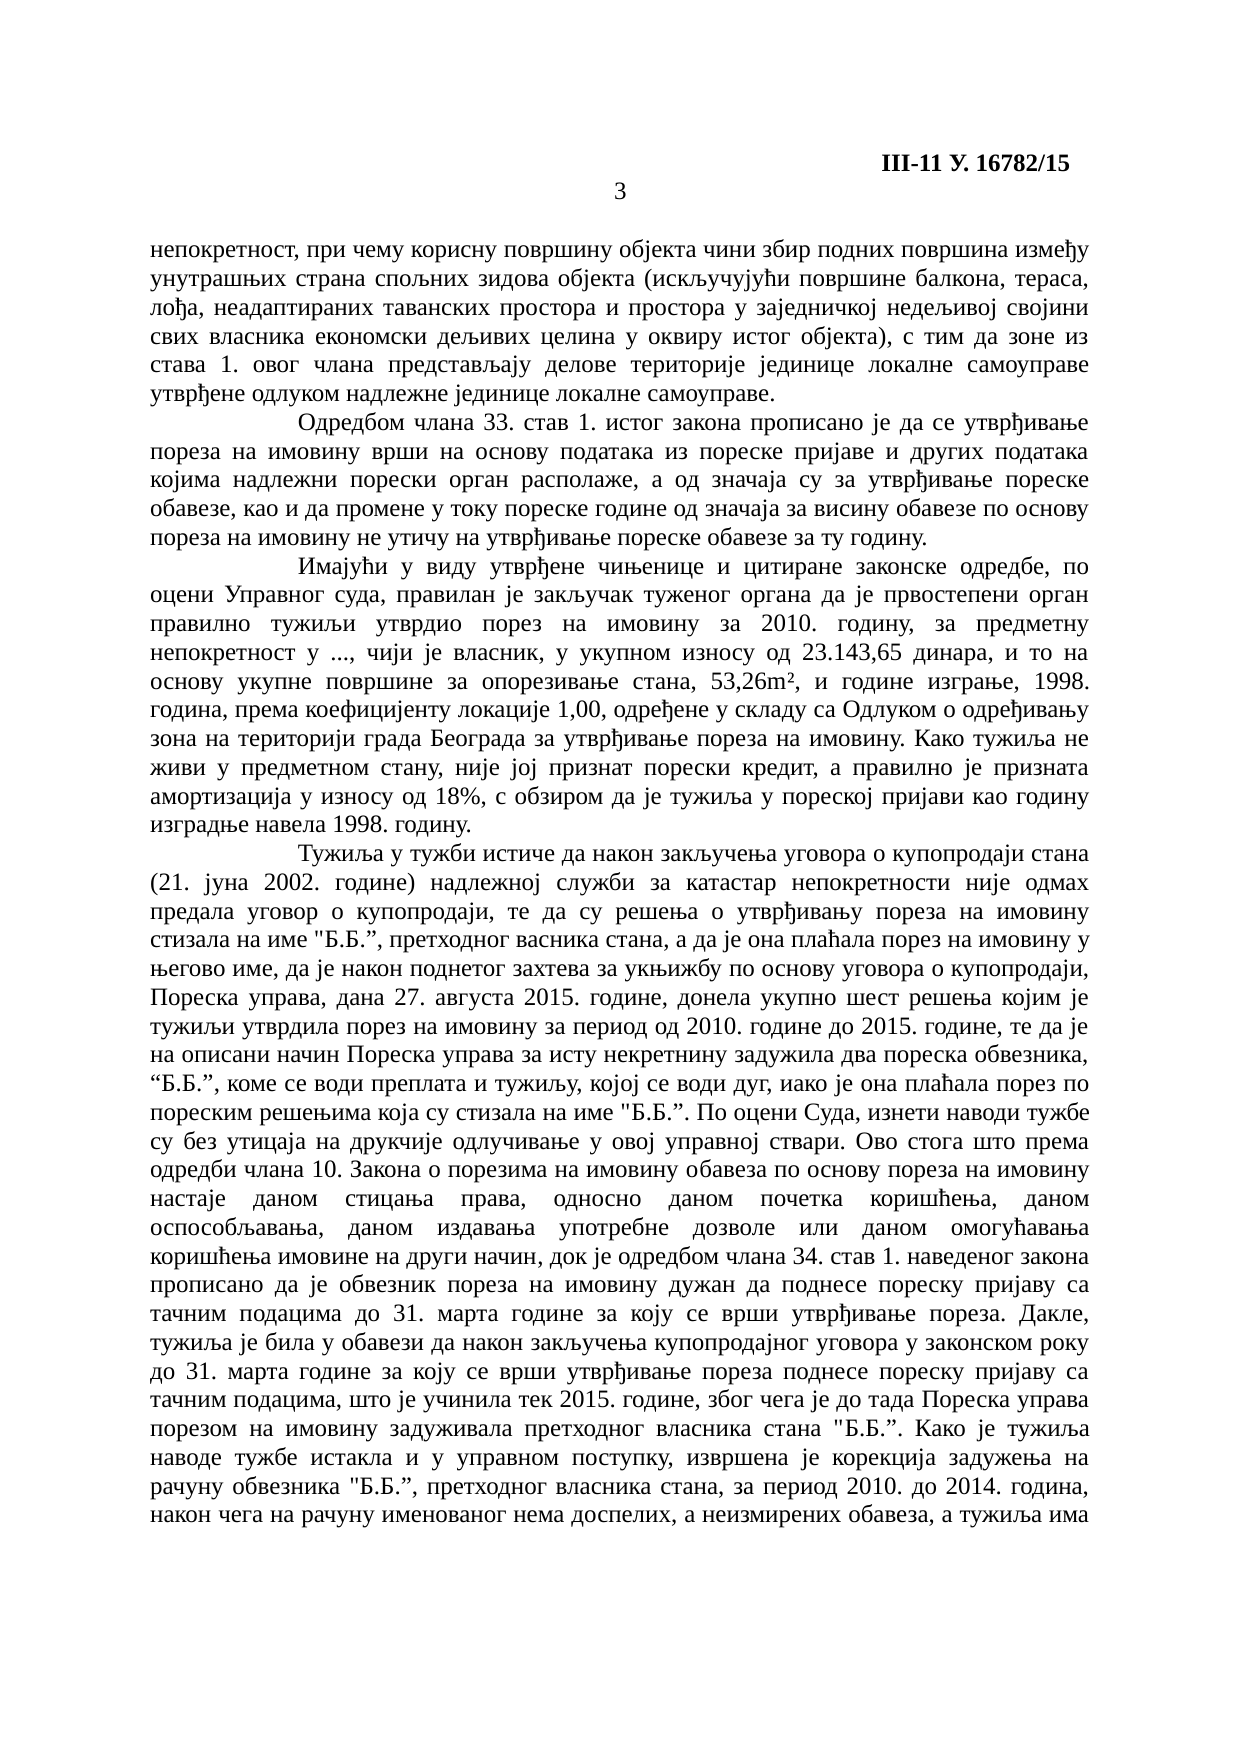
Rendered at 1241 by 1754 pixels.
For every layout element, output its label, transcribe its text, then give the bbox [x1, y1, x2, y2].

text непокретност, при чему корисну површину објекта чини збир подних површина између унутрашњих страна спољних зидова објекта (искључујући површине балкона, тераса, лођа, неадаптираних таванских простора и простора у заједничкој недељивој својини свих власника економски дељивих целина у оквиру истог објекта), с тим да зоне из става 1. овог члана представљају делове територије јединице локалне самоуправе утврђене одлуком надлежне јединице локалне самоуправе. [150, 234, 1090, 407]
text Тужиља у тужби истиче да након закључења уговора о купопродаји стана (21. јуна 2002. године) надлежној служби за катастар непокретности није одмах предала уговор о купопродаји, те да су решења о утврђивању пореза на имовину стизала на име "Б.Б.”, претходног васника стана, а да је она плаћала порез на имовину у његово име, да је након поднетог захтева за укњижбу по основу уговора о купопродаји, Пореска управа, дана 27. августа 2015. године, донела укупно шест решења којим је тужиљи утврдила порез на имовину за период од 2010. године до 2015. године, те да је на описани начин Пореска управа за исту некретнину задужила два пореска обвезника, “Б.Б.”, коме се води преплата и тужиљу, којој се води дуг, иако је она плаћала порез по пореским решењима која су стизала на име "Б.Б.”. По оцени Суда, изнети наводи тужбе су без утицаја на друкчије одлучивање у овој управној ствари. Ово стога што према одредби члана 10. Закона о порезима на имовину обавеза по основу пореза на имовину настаје даном стицања права, односно даном почетка коришћења, даном оспособљавања, даном издавања употребне дозволе или даном омогућавања коришћења имовине на други начин, док је одредбом члана 34. став 1. наведеног закона прописано да је обвезник пореза на имовину дужан да поднесе пореску пријаву са тачним подацима до 31. марта године за коју се врши утврђивање пореза. Дакле, тужиља је била у обавези да након закључења купопродајног уговора у законском року до 31. марта године за коју се врши утврђивање пореза поднесе пореску пријаву са тачним подацима, што је учинила тек 2015. године, због чега је до тада Пореска управа порезом на имовину задуживала претходног власника стана "Б.Б.”. Како је тужиља наводе тужбе истакла и у управном поступку, извршена је корекција задужења на рачуну обвезника "Б.Б.”, претходног власника стана, за период 2010. до 2014. година, након чега на рачуну именованог нема доспелих, а неизмирених обавеза, а тужиља има [150, 838, 1090, 1528]
text Имајући у виду утврђене чињенице и цитиране законске одредбе, по оцени Управног суда, правилан је закључак туженог органа да је првостепени орган правилно тужиљи утврдио порез на имовину за 2010. годину, за предметну непокретност у ..., чији је власник, у укупном износу од 23.143,65 динара, и то на основу укупне површине за опорезивање стана, 53,26m², и године изграње, 1998. година, према коефицијенту локације 1,00, одређене у складу са Одлуком о одређивању зона на територији града Београда за утврђивање пореза на имовину. Како тужиља не живи у предметном стану, није јој признат порески кредит, а правилно је призната амортизација у износу од 18%, с обзиром да је тужиља у пореској пријави као годину изградње навела 1998. годину. [150, 551, 1090, 838]
text Одредбом члана 33. став 1. истог закона прописано је да се утврђивање пореза на имовину врши на основу података из пореске пријаве и других података којима надлежни порески орган располаже, а од значаја су за утврђивање пореске обавезе, као и да промене у току пореске године од значаја за висину обавезе по основу пореза на имовину не утичу на утврђивање пореске обавезе за ту годину. [150, 407, 1090, 551]
